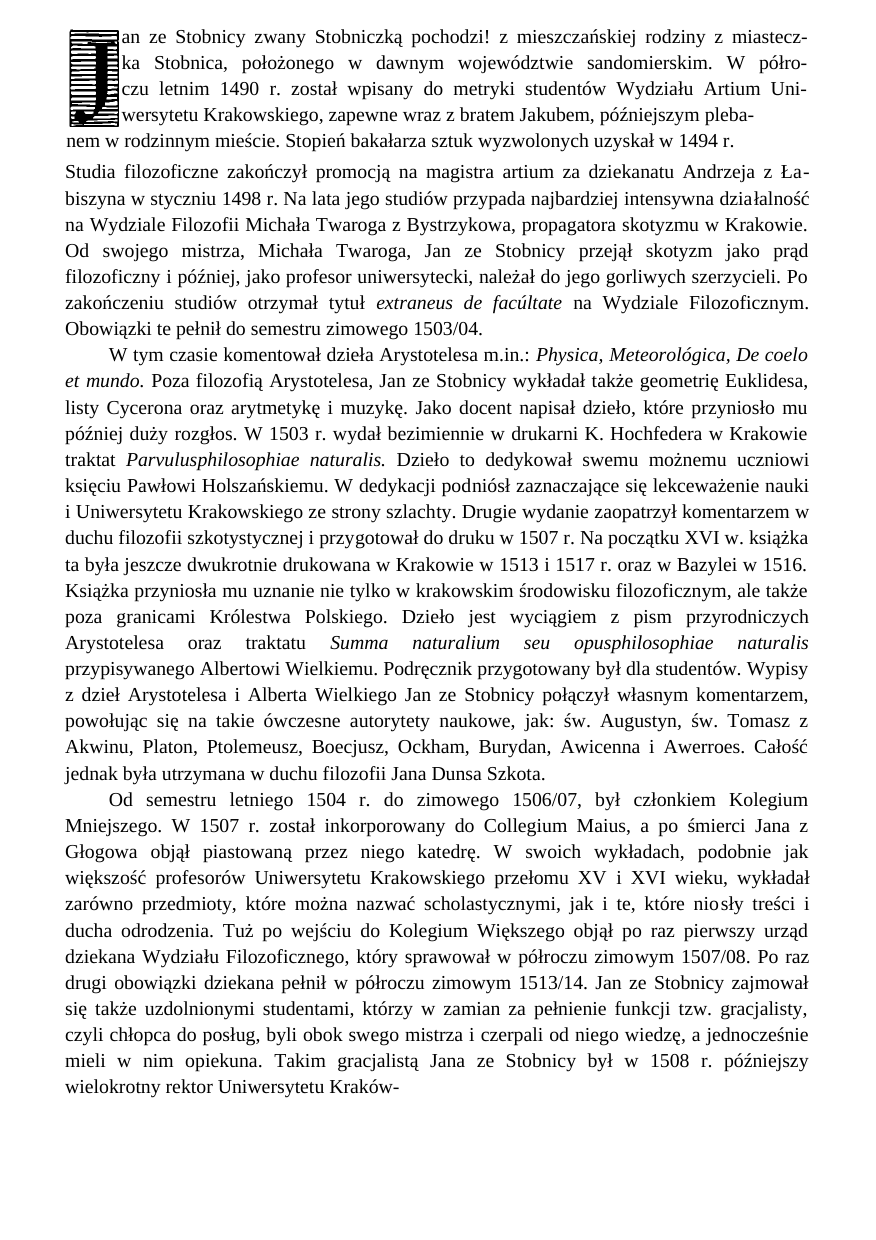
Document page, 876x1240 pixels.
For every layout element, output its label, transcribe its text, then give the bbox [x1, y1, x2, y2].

text Studia filozoficzne zakończył promocją na magistra artium za dziekanatu Andrzeja z Ła­biszyna w styczniu 1498 r. Na lata jego studiów przypada najbardziej intensywna dzia­łalność na Wydziale Filozofii Michała Twaroga z Bystrzykowa, propagatora skotyzmu w Krakowie. Od swojego mistrza, Michała Twaroga, Jan ze Stobnicy przejął skotyzm jako prąd filozoficzny i później, jako profesor uniwersytecki, należał do jego gorliwych szerzycieli. Po zakończeniu studiów otrzymał tytuł extraneus de facúltate na Wydziale Filozoficznym. Obowiązki te pełnił do semestru zimowego 1503/04. [65, 160, 809, 340]
text nem w rodzinnym mieście. Stopień bakałarza sztuk wyzwolonych uzyskał w 1494 r. [66, 129, 808, 152]
picture [67, 26, 122, 129]
text W tym czasie komentował dzieła Arystotelesa m.in.: Physica, Meteorológica, De coelo et mundo. Poza filozofią Arystotelesa, Jan ze Stobnicy wykładał także geometrię Euklidesa, listy Cycerona oraz arytmetykę i muzykę. Jako docent napisał dzieło, które przyniosło mu później duży rozgłos. W 1503 r. wydał bezimiennie w drukarni K. Hochfedera w Krakowie traktat Parvulusphilosophiae naturalis. Dzieło to dedyko­wał swemu możnemu uczniowi księciu Pawłowi Holszańskiemu. W dedykacji pod­niósł zaznaczające się lekceważenie nauki i Uniwersytetu Krakowskiego ze strony szlach­ty. Drugie wydanie zaopatrzył komentarzem w duchu filozofii szkotystycznej i przy­gotował do druku w 1507 r. Na początku XVI w. książka ta była jeszcze dwukrotnie drukowana w Krakowie w 1513 i 1517 r. oraz w Bazylei w 1516. Książka przyniosła mu uznanie nie tylko w krakowskim środowisku filozoficznym, ale także poza grani­cami Królestwa Polskiego. Dzieło jest wyciągiem z pism przyrodniczych Arystotelesa oraz traktatu Summa naturalium seu opusphilosophiae naturalis przypisywanego Alber­towi Wielkiemu. Podręcznik przygotowany był dla studentów. Wypisy z dzieł Arysto­telesa i Alberta Wielkiego Jan ze Stobnicy połączył własnym komentarzem, powołu­jąc się na takie ówczesne autorytety naukowe, jak: św. Augustyn, św. Tomasz z Akwi­nu, Platon, Ptolemeusz, Boecjusz, Ockham, Burydan, Awicenna i Awerroes. Całość jednak była utrzymana w duchu filozofii Jana Dunsa Szkota. [65, 343, 809, 784]
text an ze Stobnicy zwany Stobniczką pochodzi! z mieszczańskiej rodziny z miastecz- ka Stobnica, położonego w dawnym województwie sandomierskim. W półro- czu letnim 1490 r. został wpisany do metryki studentów Wydziału Artium Uni- wersytetu Krakowskiego, zapewne wraz z bratem Jakubem, późniejszym pleba- [121, 25, 808, 126]
text Od semestru letniego 1504 r. do zimowego 1506/07, był członkiem Kolegium Mniejszego. W 1507 r. został inkorporowany do Collegium Maius, a po śmierci Jana z Głogowa objął piastowaną przez niego katedrę. W swoich wykładach, podobnie jak większość profesorów Uniwersytetu Krakowskiego przełomu XV i XVI wieku, wy­kładał zarówno przedmioty, które można nazwać scholastycznymi, jak i te, które nio­sły treści i ducha odrodzenia. Tuż po wejściu do Kolegium Większego objął po raz pierwszy urząd dziekana Wydziału Filozoficznego, który sprawował w półroczu zimo­wym 1507/08. Po raz drugi obowiązki dziekana pełnił w półroczu zimowym 1513/14. Jan ze Stobnicy zajmował się także uzdolnionymi studentami, którzy w zamian za pełnienie funkcji tzw. gracjalisty, czyli chłopca do posług, byli obok swego mistrza i czerpali od niego wiedzę, a jednocześnie mieli w nim opiekuna. Takim gracjalistą Jana ze Stobnicy był w 1508 r. późniejszy wielokrotny rektor Uniwersytetu Kraków- [65, 788, 809, 1098]
